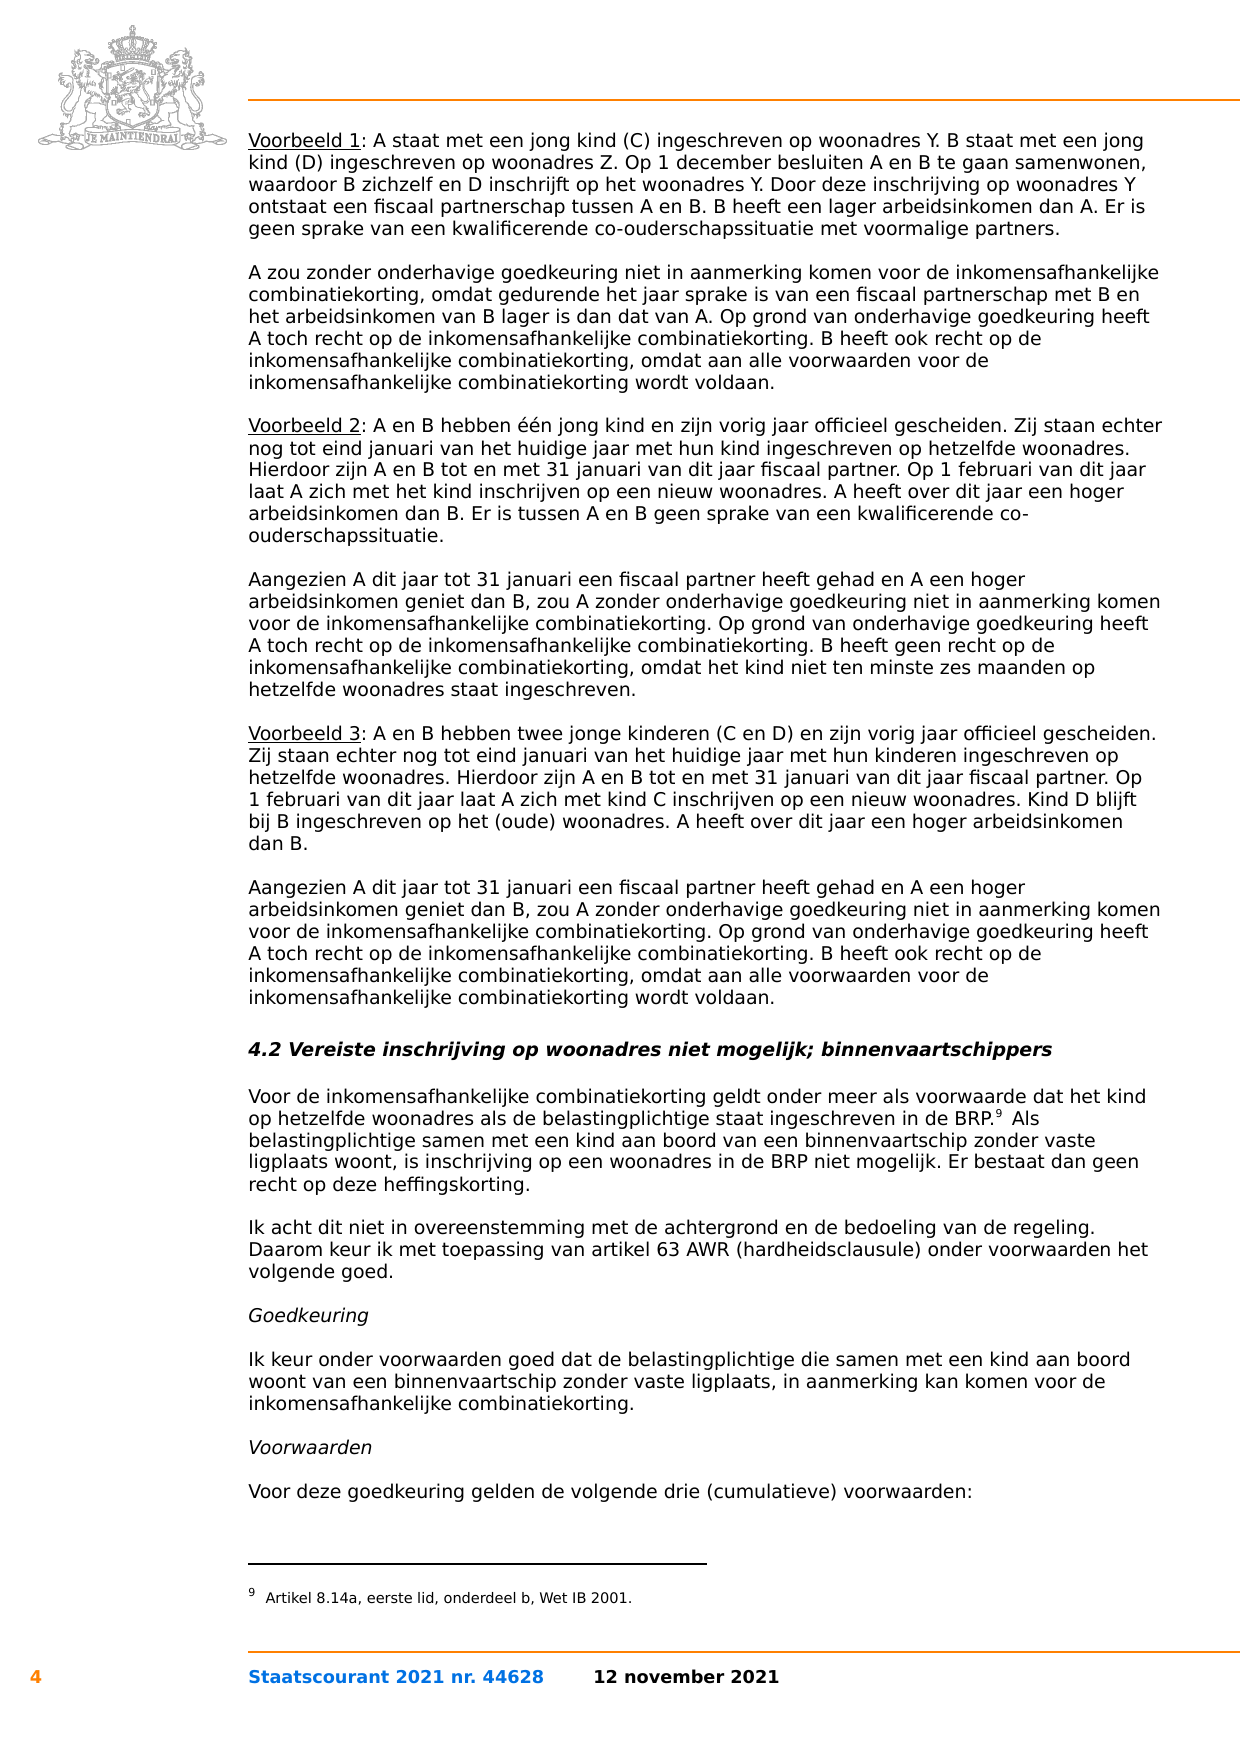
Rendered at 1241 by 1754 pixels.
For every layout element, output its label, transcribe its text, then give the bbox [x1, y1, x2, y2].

subtitle Goedkeuring [248, 1305, 1163, 1327]
text Artikel 8.14a, eerste lid, onderdeel b, Wet IB 2001. [248, 1586, 1163, 1608]
picture [38, 25, 227, 150]
text Voor deze goedkeuring gelden de volgende drie (cumulatieve) voorwaarden: [248, 1481, 1163, 1503]
subtitle Voorwaarden [248, 1437, 1163, 1459]
text Voorbeeld 3: A en B hebben twee jonge kinderen (C en D) en zijn vorig jaar officieel gescheiden. Zij staan echter nog tot eind januari van het huidige jaar met hun kinderen ingeschreven op hetzelfde woonadres. Hierdoor zijn A en B tot en met 31 januari van dit jaar fiscaal partner. Op 1 februari van dit jaar laat A zich met kind C inschrijven op een nieuw woonadres. Kind D blijft bij B ingeschreven op het (oude) woonadres. A heeft over dit jaar een hoger arbeidsinkomen dan B. [248, 723, 1163, 855]
text Voorbeeld 2: A en B hebben één jong kind en zijn vorig jaar officieel gescheiden. Zij staan echter nog tot eind januari van het huidige jaar met hun kind ingeschreven op hetzelfde woonadres. Hierdoor zijn A en B tot en met 31 januari van dit jaar fiscaal partner. Op 1 februari van dit jaar laat A zich met het kind inschrijven op een nieuw woonadres. A heeft over dit jaar een hoger arbeidsinkomen dan B. Er is tussen A en B geen sprake van een kwalificerende co-ouderschapssituatie. [248, 415, 1163, 547]
text Ik acht dit niet in overeenstemming met de achtergrond en de bedoeling van de regeling. Daarom keur ik met toepassing van artikel 63 AWR (hardheidsclausule) onder voorwaarden het volgende goed. [248, 1217, 1163, 1283]
text Aangezien A dit jaar tot 31 januari een fiscaal partner heeft gehad en A een hoger arbeidsinkomen geniet dan B, zou A zonder onderhavige goedkeuring niet in aanmerking komen voor de inkomensafhankelijke combinatiekorting. Op grond van onderhavige goedkeuring heeft A toch recht op de inkomensafhankelijke combinatiekorting. B heeft ook recht op de inkomensafhankelijke combinatiekorting, omdat aan alle voorwaarden voor de inkomensafhankelijke combinatiekorting wordt voldaan. [248, 877, 1163, 1008]
text A zou zonder onderhavige goedkeuring niet in aanmerking komen voor de inkomensafhankelijke combinatiekorting, omdat gedurende het jaar sprake is van een fiscaal partnerschap met B en het arbeidsinkomen van B lager is dan dat van A. Op grond van onderhavige goedkeuring heeft A toch recht op de inkomensafhankelijke combinatiekorting. B heeft ook recht op de inkomensafhankelijke combinatiekorting, omdat aan alle voorwaarden voor de inkomensafhankelijke combinatiekorting wordt voldaan. [248, 262, 1163, 393]
text Aangezien A dit jaar tot 31 januari een fiscaal partner heeft gehad en A een hoger arbeidsinkomen geniet dan B, zou A zonder onderhavige goedkeuring niet in aanmerking komen voor de inkomensafhankelijke combinatiekorting. Op grond van onderhavige goedkeuring heeft A toch recht op de inkomensafhankelijke combinatiekorting. B heeft geen recht op de inkomensafhankelijke combinatiekorting, omdat het kind niet ten minste zes maanden op hetzelfde woonadres staat ingeschreven. [248, 569, 1163, 701]
text Voorbeeld 1: A staat met een jong kind (C) ingeschreven op woonadres Y. B staat met een jong kind (D) ingeschreven op woonadres Z. Op 1 december besluiten A en B te gaan samenwonen, waardoor B zichzelf en D inschrijft op het woonadres Y. Door deze inschrijving op woonadres Y ontstaat een fiscaal partnerschap tussen A en B. B heeft een lager arbeidsinkomen dan A. Er is geen sprake van een kwalificerende co-ouderschapssituatie met voormalige partners. [248, 130, 1163, 240]
text Ik keur onder voorwaarden goed dat de belastingplichtige die samen met een kind aan boord woont van een binnenvaartschip zonder vaste ligplaats, in aanmerking kan komen voor de inkomensafhankelijke combinatiekorting. [248, 1349, 1163, 1415]
subtitle 4.2 Vereiste inschrijving op woonadres niet mogelijk; binnenvaartschippers [248, 1038, 1163, 1061]
text Voor de inkomensafhankelijke combinatiekorting geldt onder meer als voorwaarde dat het kind op hetzelfde woonadres als de belastingplichtige staat ingeschreven in de BRP. Als belastingplichtige samen met een kind aan boord van een binnenvaartschip zonder vaste ligplaats woont, is inschrijving op een woonadres in de BRP niet mogelijk. Er bestaat dan geen recht op deze heffingskorting. [248, 1086, 1163, 1195]
